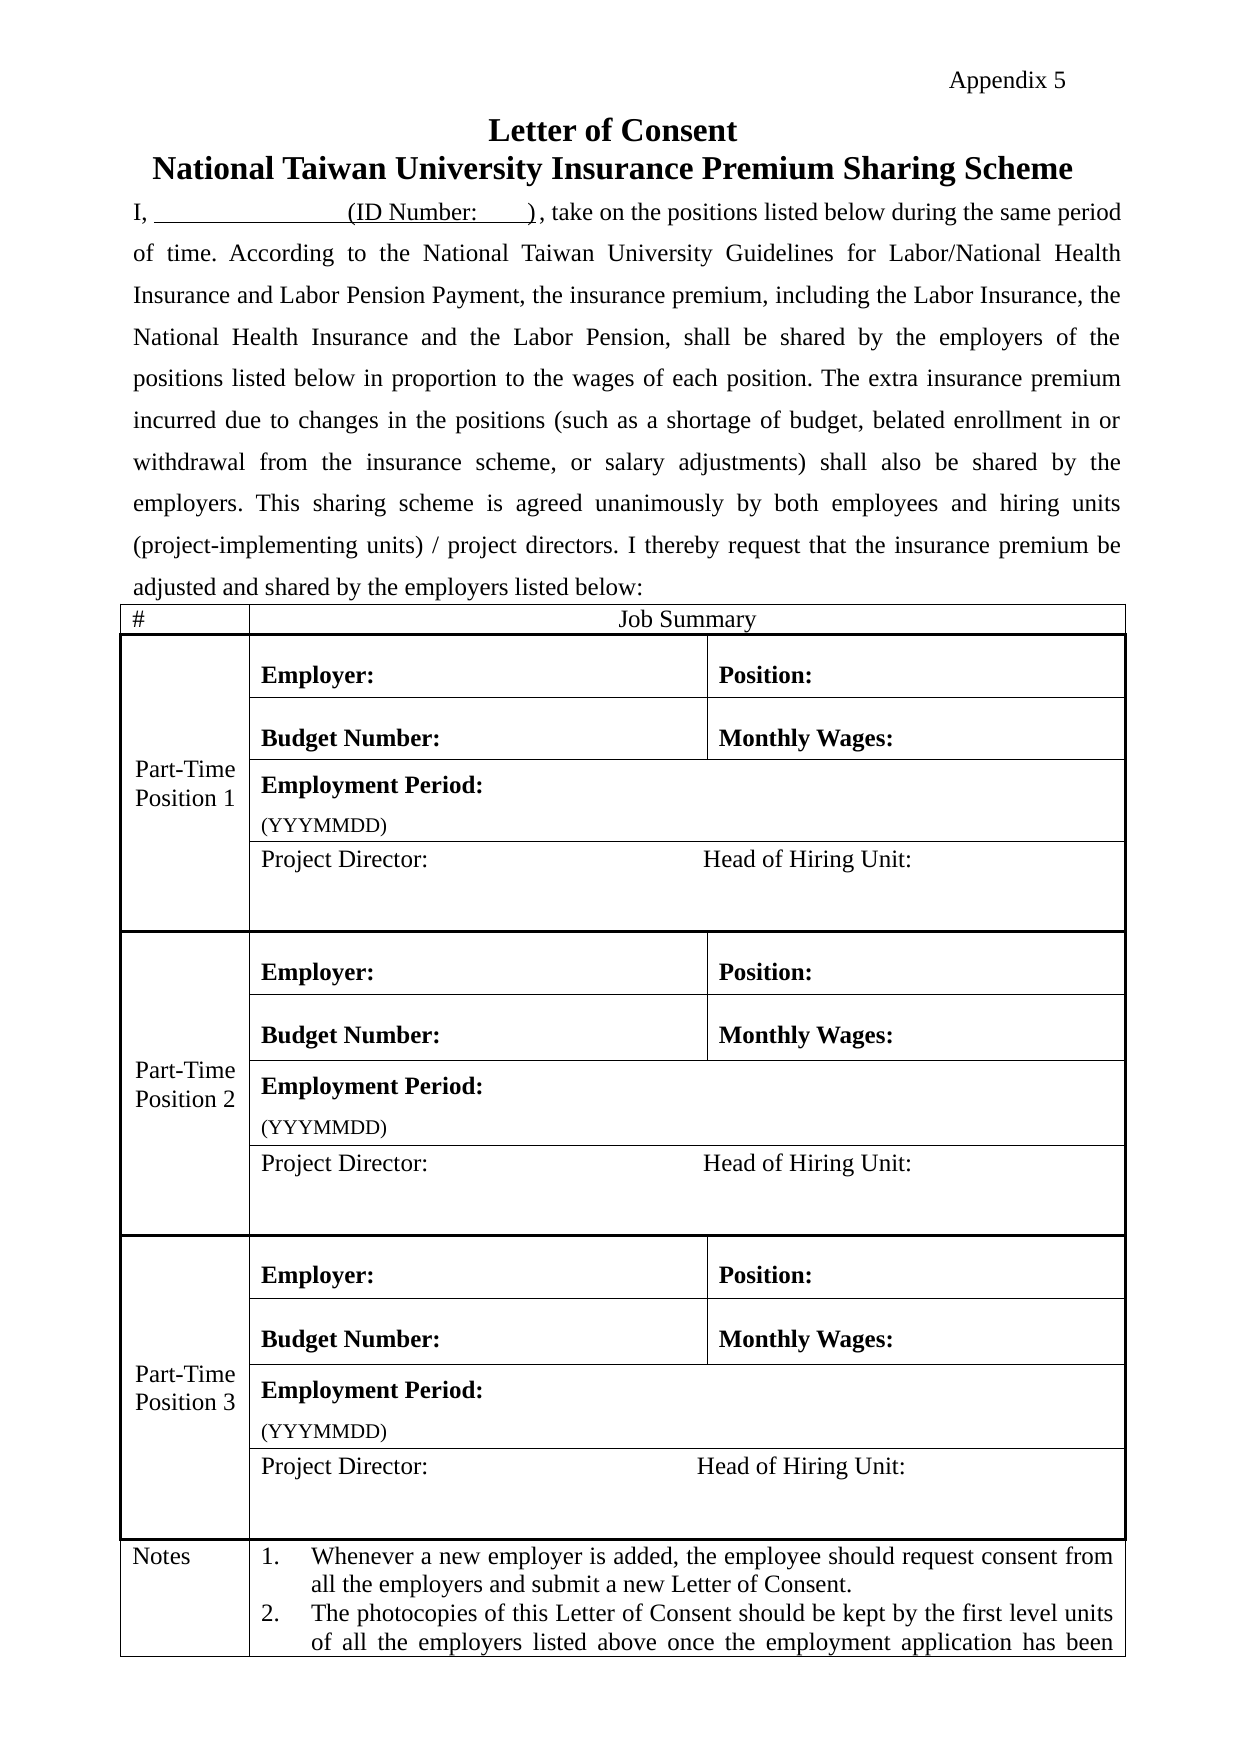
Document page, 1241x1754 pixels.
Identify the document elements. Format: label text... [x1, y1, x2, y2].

table_cell Budget Number: [250, 1299, 707, 1364]
table_cell Employer: [250, 1237, 707, 1297]
table_cell Employer: [250, 933, 707, 993]
table_cell Monthly Wages: [708, 995, 1124, 1060]
table_cell Part-Time Position 3 [122, 1237, 249, 1538]
text National Taiwan University Insurance Premium Sharing Scheme [133, 148, 1093, 187]
table_cell Part-Time Position 1 [122, 636, 249, 930]
table_header # [121, 605, 249, 633]
table_cell Employer: [250, 636, 707, 697]
table_cell Whenever a new employer is added, the employee should request consent from all the employers and submit a new Letter of Consent. The photocopies of this Letter of Consent should be kept by the first level units of all the employers listed above once the employment application has been [250, 1541, 1125, 1656]
table_cell Budget Number: [250, 995, 707, 1060]
table_cell Budget Number: [250, 698, 707, 758]
table_cell Position: [708, 933, 1124, 993]
text Appendix 5 [948, 65, 1077, 93]
table_cell Employment Period: (YYYMMDD) [250, 760, 1124, 841]
table_cell Employment Period: (YYYMMDD) [250, 1365, 1124, 1448]
table_cell Monthly Wages: [708, 1299, 1124, 1364]
table_header Job Summary [250, 605, 1125, 633]
table_cell Part-Time Position 2 [122, 933, 249, 1234]
table_cell Position: [708, 636, 1124, 697]
table_cell Notes [121, 1541, 249, 1656]
table_cell Project Director: Head of Hiring Unit: [250, 1146, 1124, 1234]
text Letter of Consent [133, 110, 1093, 148]
table_cell Monthly Wages: [708, 698, 1124, 758]
table_cell Employment Period: (YYYMMDD) [250, 1061, 1124, 1145]
table_cell Position: [708, 1237, 1124, 1297]
text I, (ID Number: ), take on the positions listed below during the same period of time. According to the National Taiwan University Guidelines for Labor/National Health Insurance and Labor Pension Payment, the insurance premium, including the Labor Insurance, the National Health Insurance and the Labor Pension, shall be shared by the employers of the positions listed below in proportion to the wages of each position. The extra insurance premium incurred due to changes in the positions (such as a shortage of budget, belated enrollment in or withdrawal from the insurance scheme, or salary adjustments) shall also be shared by the employers. This sharing scheme is agreed unanimously by both employees and hiring units (project-implementing units) / project directors. I thereby request that the insurance premium be adjusted and shared by the employers listed below: [133, 187, 1122, 603]
table_cell Project Director: Head of Hiring Unit: [250, 842, 1124, 930]
table_cell Project Director: Head of Hiring Unit: [250, 1449, 1124, 1538]
